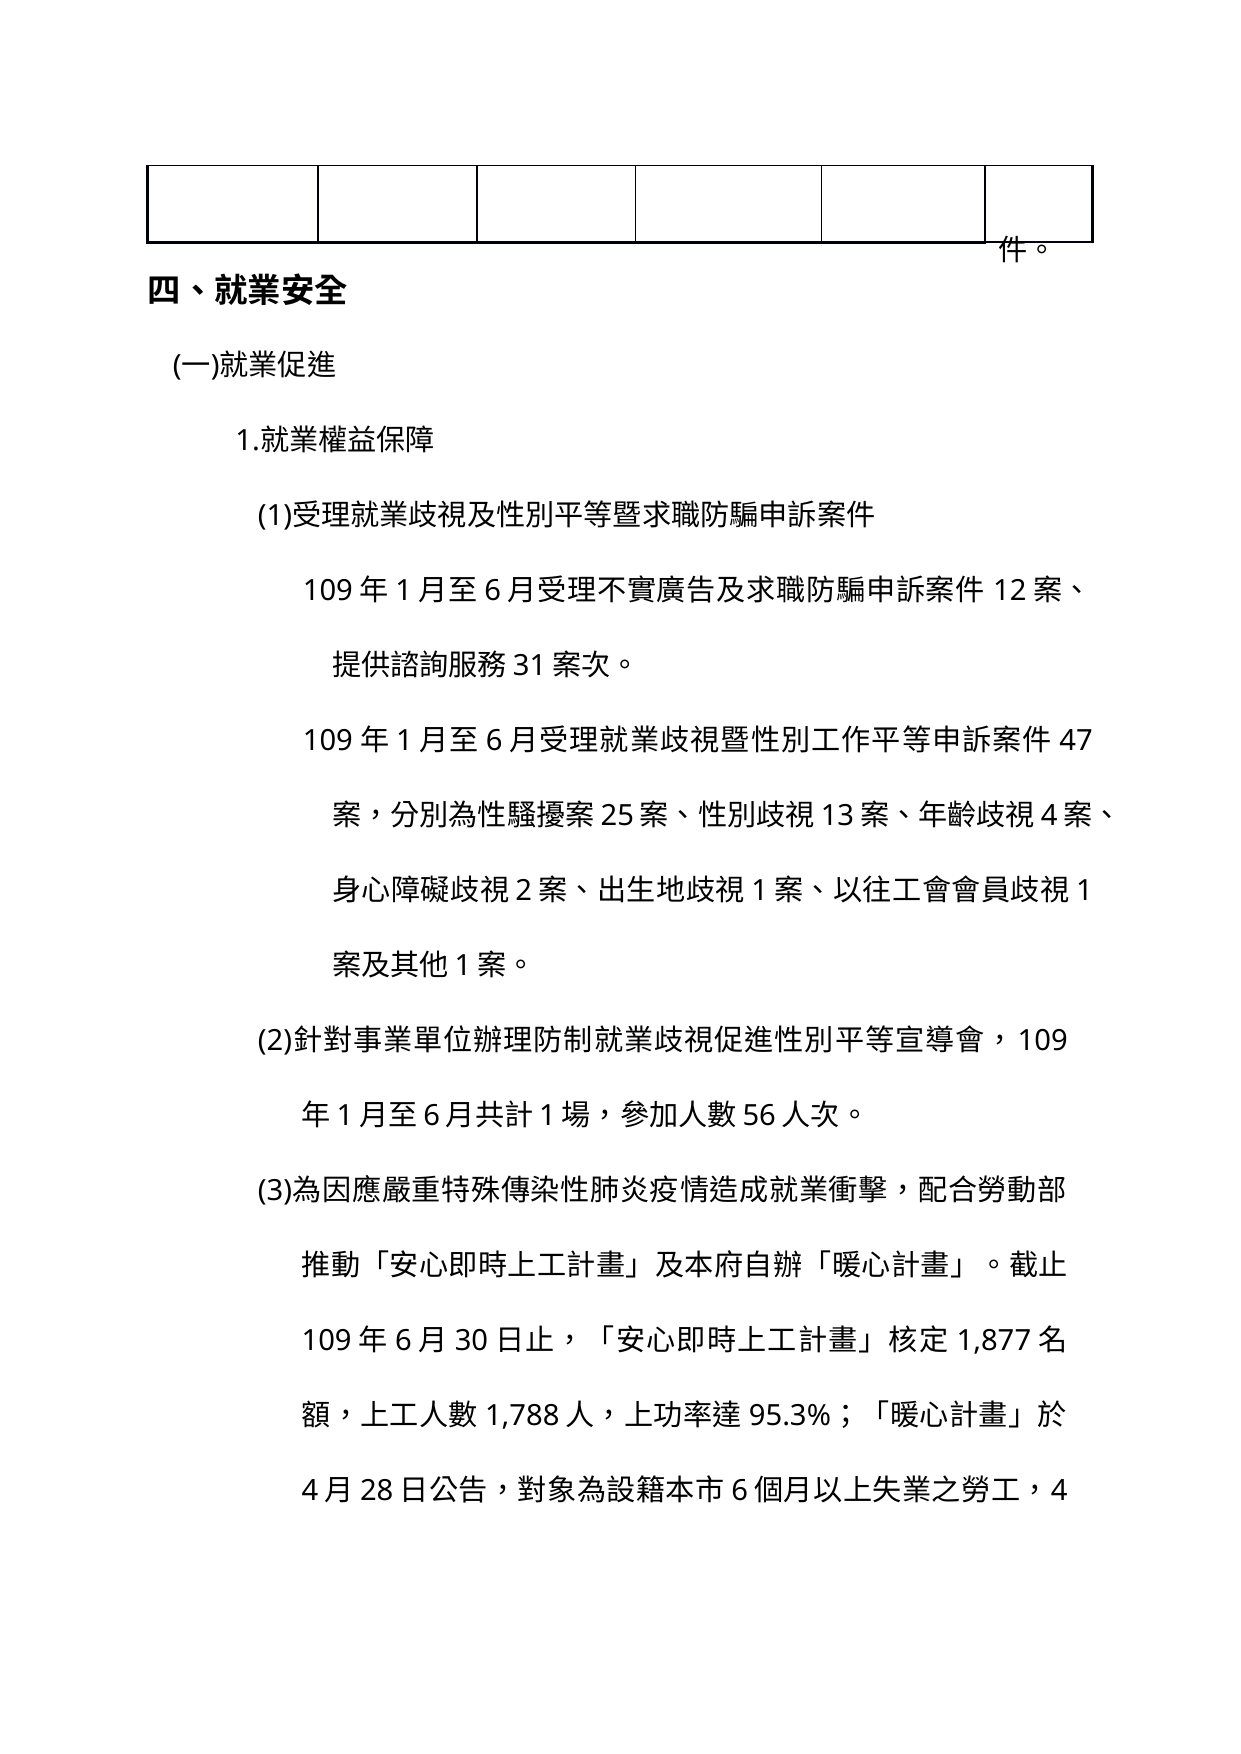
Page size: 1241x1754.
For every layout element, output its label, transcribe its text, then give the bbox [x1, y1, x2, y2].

table_cell [319, 166, 476, 241]
table_cell [822, 166, 984, 241]
text 109年1月至6月受理就業歧視暨性別工作平等申訴案件47案，分別為性騷擾案25案、性別歧視13案、年齡歧視4案、身心障礙歧視2案、出生地歧視1案、以往工會會員歧視1案及其他1案。 [303, 694, 1092, 994]
table_cell [478, 166, 635, 241]
text (3)為因應嚴重特殊傳染性肺炎疫情造成就業衝擊，配合勞動部推動「安心即時上工計畫」及本府自辦「暖心計畫」。截止109年6月30日止，「安心即時上工計畫」核定1,877名額，上工人數1,788人，上功率達95.3%；「暖心計畫」於4月28日公告，對象為設籍本市6個月以上失業之勞工，4 [258, 1144, 1067, 1519]
text 四、就業安全 [148, 244, 1092, 319]
table_cell [149, 166, 317, 241]
table_cell [636, 166, 821, 241]
text 109年1月至6月受理不實廣告及求職防騙申訴案件12案、提供諮詢服務31案次。 [303, 544, 1092, 694]
text (1)受理就業歧視及性別平等暨求職防騙申訴案件 [258, 469, 1092, 544]
text 1.就業權益保障 [235, 394, 1092, 469]
table_cell 爭議案總數內含成立、不成立及調解中之案件。 [986, 166, 1091, 241]
text (2)針對事業單位辦理防制就業歧視促進性別平等宣導會，109年1月至6月共計1場，參加人數56人次。 [258, 994, 1067, 1144]
text (一)就業促進 [173, 319, 1092, 394]
